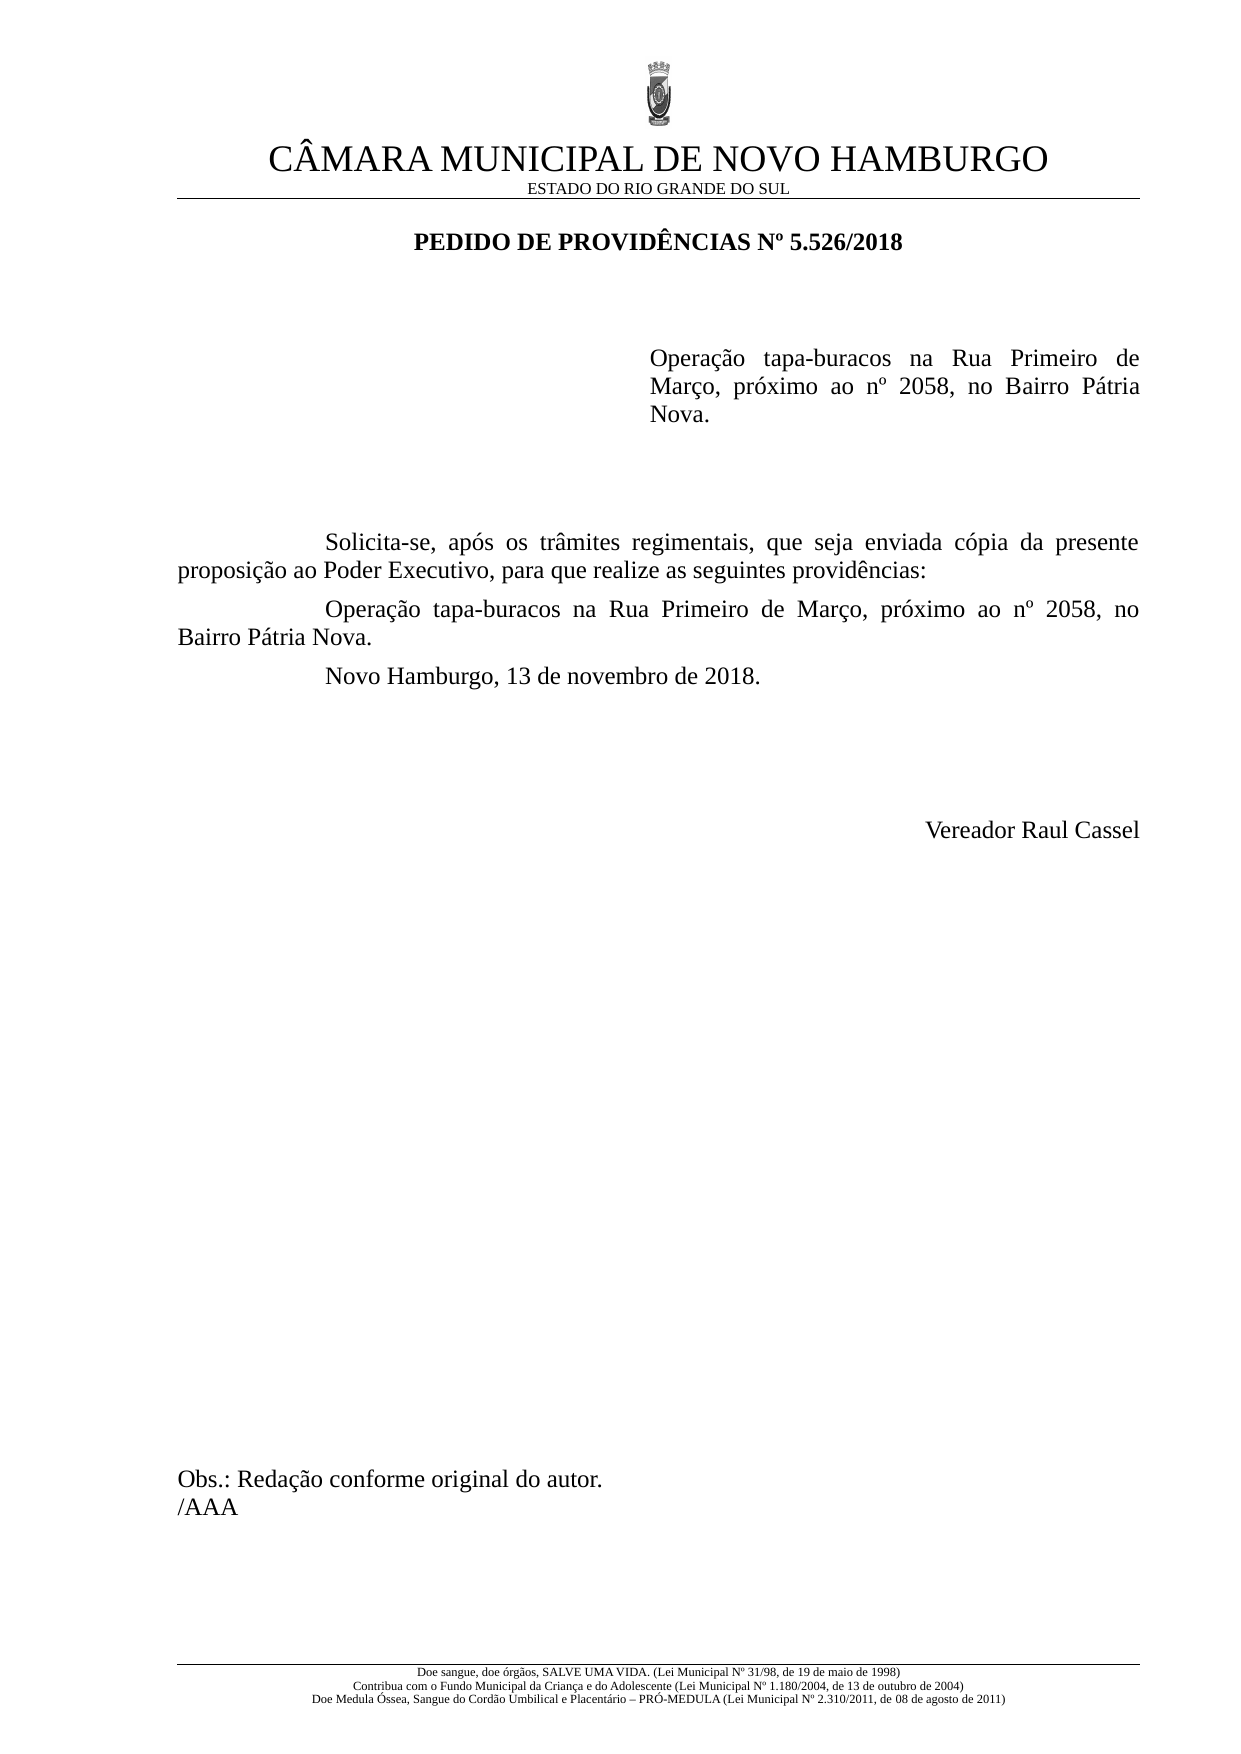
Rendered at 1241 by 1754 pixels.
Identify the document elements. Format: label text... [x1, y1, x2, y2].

text Vereador Raul Cassel [177, 816, 1140, 844]
text PEDIDO DE PROVIDÊNCIAS Nº 5.526/2018 [177, 228, 1140, 256]
text Novo Hamburgo, 13 de novembro de 2018. [177, 662, 1140, 690]
text /AAA [177, 1493, 1140, 1521]
text Operação tapa-buracos na Rua Primeiro de Março, próximo ao nº 2058, no Bairro Pátria Nova. [649, 344, 1140, 428]
text Solicita-se, após os trâmites regimentais, que seja enviada cópia da presente proposição ao Poder Executivo, para que realize as seguintes providências: [177, 528, 1140, 583]
text Obs.: Redação conforme original do autor. [177, 1465, 1140, 1493]
text Operação tapa-buracos na Rua Primeiro de Março, próximo ao nº 2058, no Bairro Pátria Nova. [177, 595, 1140, 651]
